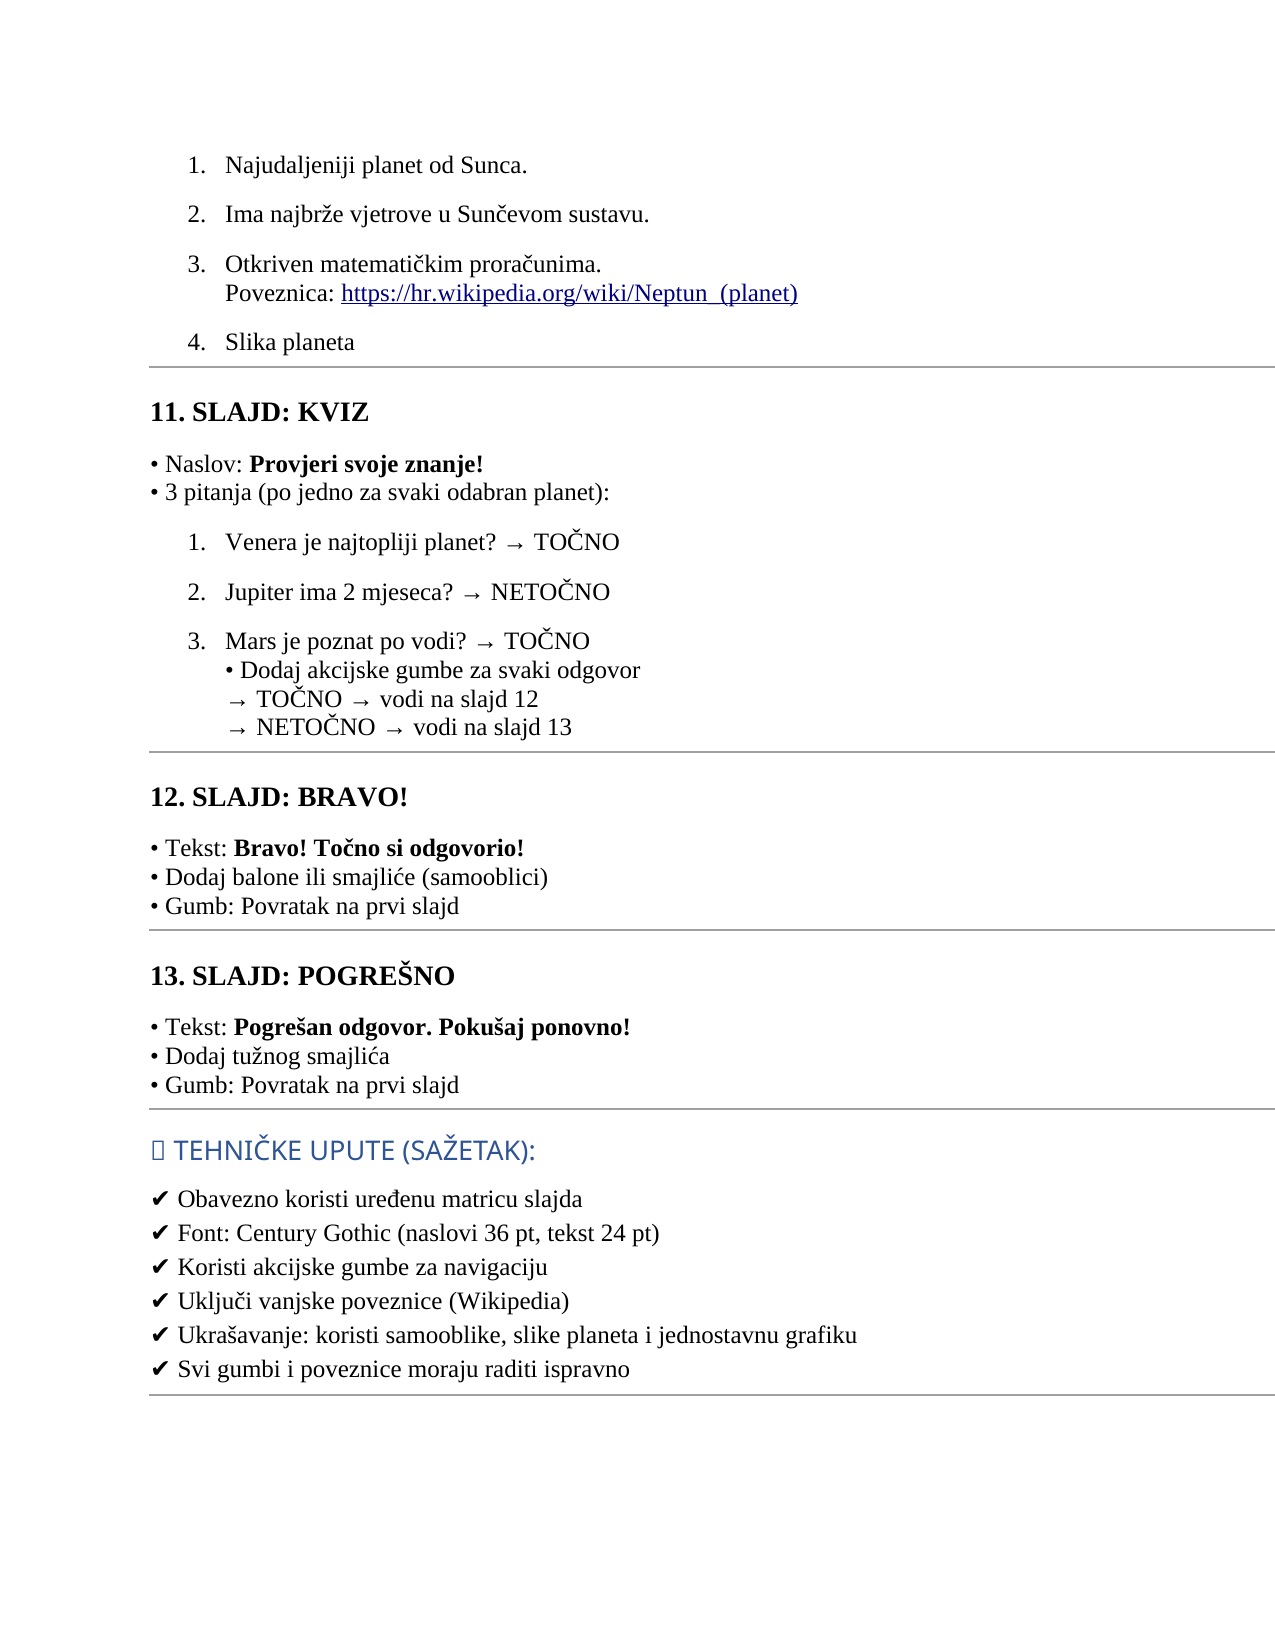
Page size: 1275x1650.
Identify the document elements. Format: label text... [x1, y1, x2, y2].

text • Naslov: Provjeri svoje znanje! • 3 pitanja (po jedno za svaki odabran planet): [150, 449, 1125, 506]
list Najudaljeniji planet od Sunca. [187, 150, 1125, 179]
subtitle 📌 TEHNIČKE UPUTE (SAŽETAK): [150, 1131, 1125, 1168]
list Slika planeta [187, 327, 1125, 356]
list Venera je najtopliji planet? → TOČNO [187, 527, 1125, 556]
subtitle 12. SLAJD: BRAVO! [150, 780, 1125, 813]
text • Tekst: Pogrešan odgovor. Pokušaj ponovno! • Dodaj tužnog smajlića • Gumb: Povratak na prvi slajd [150, 1012, 1125, 1098]
list Otkriven matematičkim proračunima. Poveznica: https://hr.wikipedia.org/wiki/Neptun_(planet) [187, 249, 1125, 307]
subtitle 11. SLAJD: KVIZ [150, 395, 1125, 428]
text • Tekst: Bravo! Točno si odgovorio! • Dodaj balone ili smajliće (samooblici) • Gumb: Povratak na prvi slajd [150, 833, 1125, 920]
list Ima najbrže vjetrove u Sunčevom sustavu. [187, 199, 1125, 228]
text ✔️ Obavezno koristi uređenu matricu slajda ✔️ Font: Century Gothic (naslovi 36 pt, tekst 24 pt) ✔️ Koristi akcijske gumbe za navigaciju ✔️ Uključi vanjske poveznice (Wikipedia) ✔️ Ukrašavanje: koristi samooblike, slike planeta i jednostavnu grafiku ✔️ Svi gumbi i poveznice moraju raditi ispravno [150, 1180, 1125, 1385]
list Jupiter ima 2 mjeseca? → NETOČNO [187, 577, 1125, 605]
subtitle 13. SLAJD: POGREŠNO [150, 959, 1125, 991]
list Mars je poznat po vodi? → TOČNO • Dodaj akcijske gumbe za svaki odgovor → TOČNO → vodi na slajd 12 → NETOČNO → vodi na slajd 13 [187, 626, 1125, 741]
